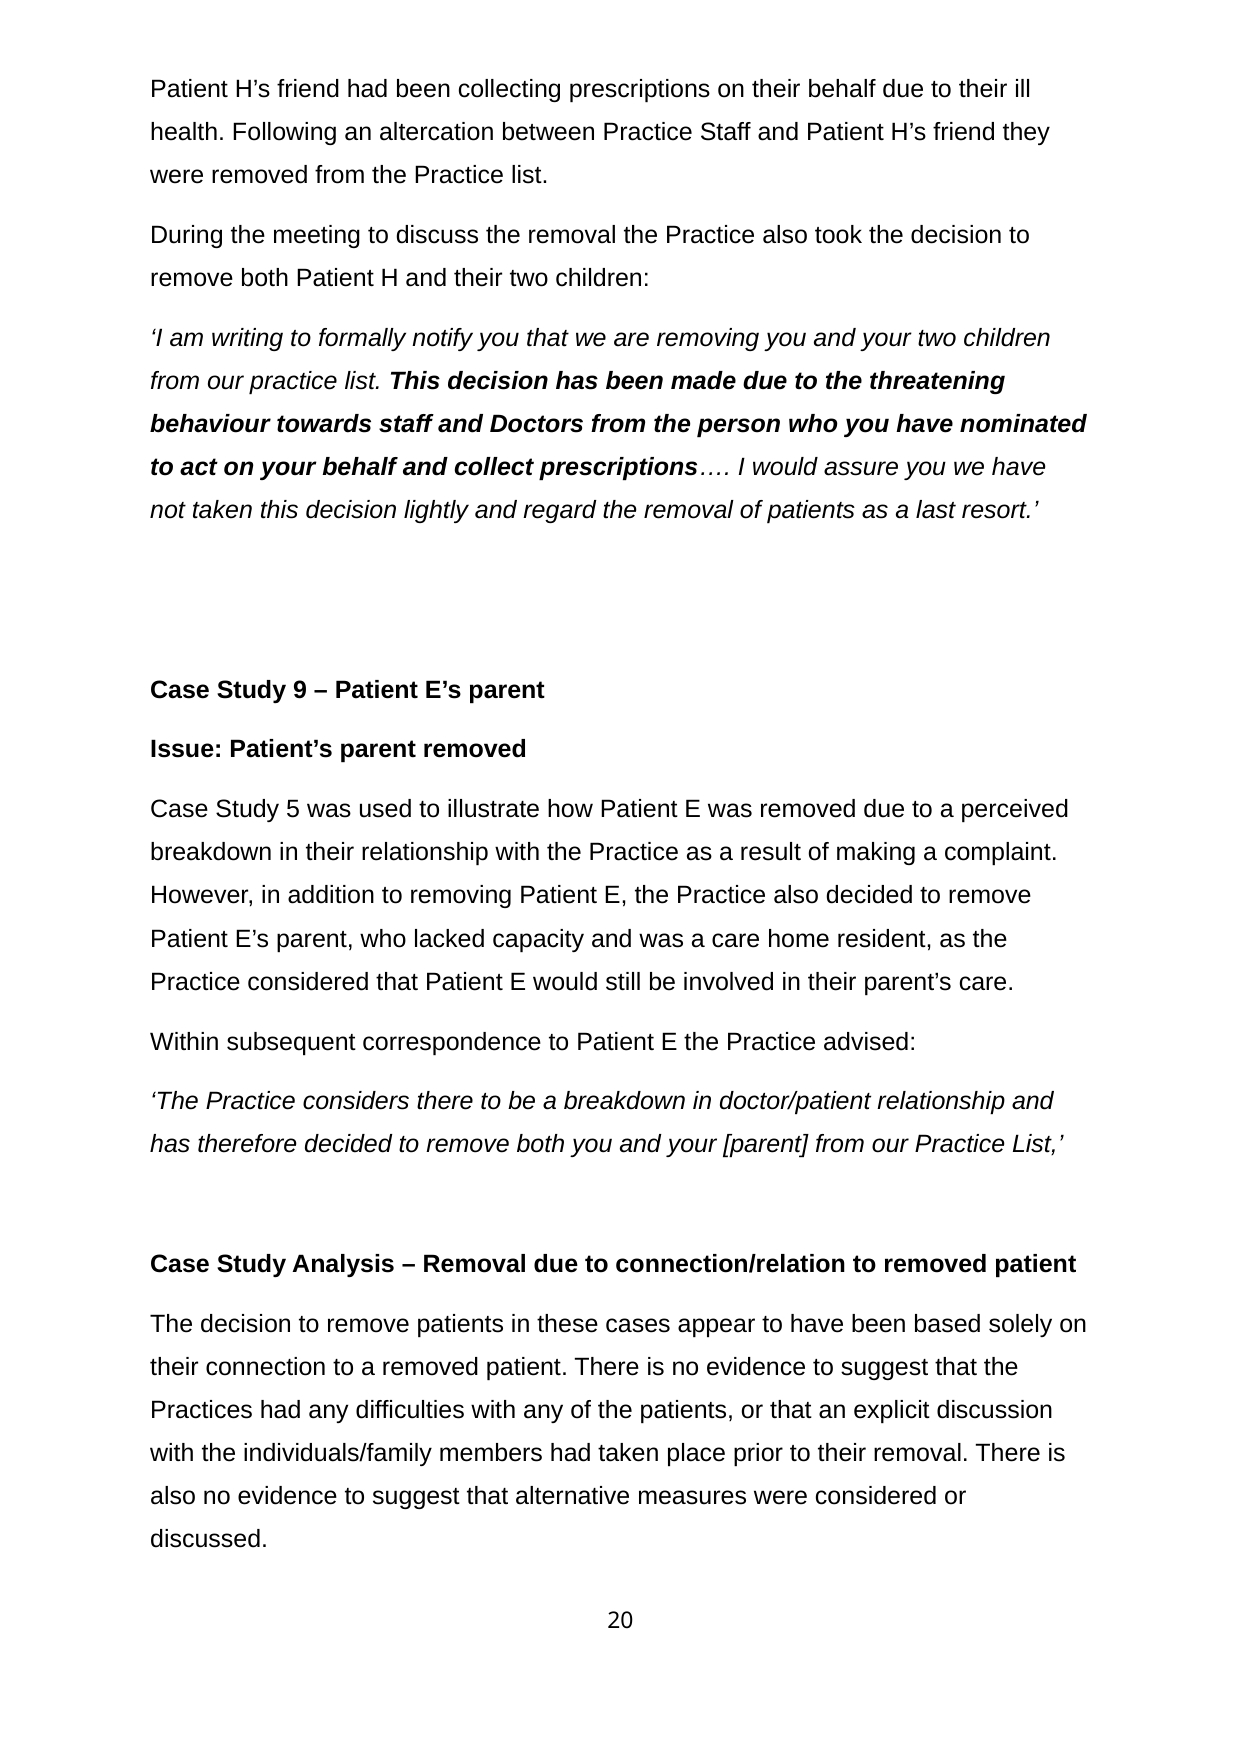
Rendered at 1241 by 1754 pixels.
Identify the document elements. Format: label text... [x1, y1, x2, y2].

text During the meeting to discuss the removal the Practice also took the decision to remove both Patient H and their two children: [150, 220, 1090, 292]
text Case Study 5 was used to illustrate how Patient E was removed due to a perceived breakdown in their relationship with the Practice as a result of making a complaint. However, in addition to removing Patient E, the Practice also decided to remove Patient E’s parent, who lacked capacity and was a care home resident, as the Practice considered that Patient E would still be involved in their parent’s care. [150, 794, 1090, 995]
text Case Study Analysis – Removal due to connection/relation to removed patient [150, 1249, 1090, 1278]
text The decision to remove patients in these cases appear to have been based solely on their connection to a removed patient. There is no evidence to suggest that the Practices had any difficulties with any of the patients, or that an explicit discussion with the individuals/family members had taken place prior to their removal. There is also no evidence to suggest that alternative measures were considered or discussed. [150, 1309, 1090, 1553]
text Within subsequent correspondence to Patient E the Practice advised: [150, 1026, 1090, 1055]
text ‘The Practice considers there to be a breakdown in doctor/patient relationship and has therefore decided to remove both you and your [parent] from our Practice List,’ [150, 1086, 1090, 1158]
text Case Study 9 – Patient E’s parent [150, 674, 1090, 703]
text ‘I am writing to formally notify you that we are removing you and your two children from our practice list. This decision has been made due to the threatening behaviour towards staff and Doctors from the person who you have nominated to act on your behalf and collect prescriptions…. I would assure you we have not taken this decision lightly and regard the removal of patients as a last resort.’ [150, 323, 1090, 524]
text Patient H’s friend had been collecting prescriptions on their behalf due to their ill health. Following an altercation between Practice Staff and Patient H’s friend they were removed from the Practice list. [150, 74, 1090, 189]
text Issue: Patient’s parent removed [150, 734, 1090, 763]
